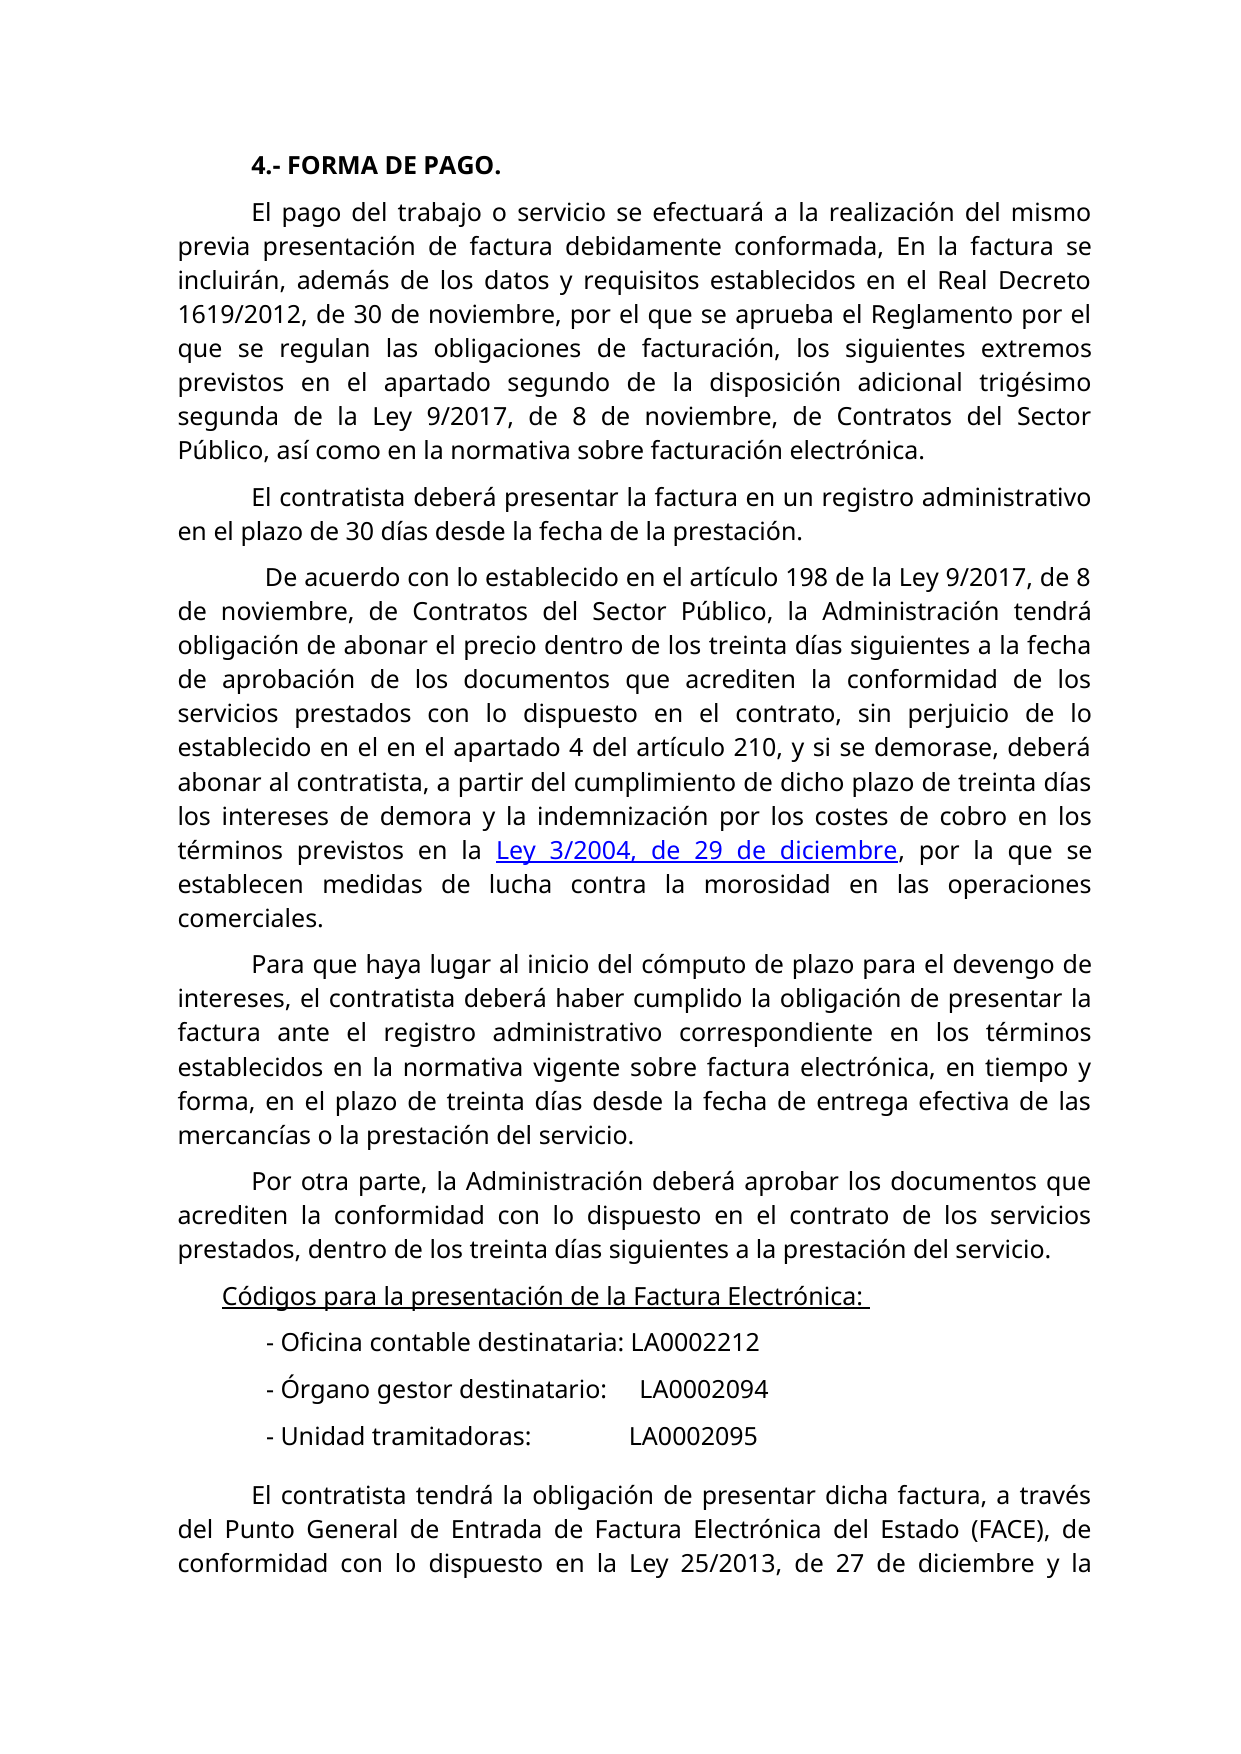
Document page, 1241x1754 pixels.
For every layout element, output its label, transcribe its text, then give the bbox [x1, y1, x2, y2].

text El pago del trabajo o servicio se efectuará a la realización del mismo previa presentación de factura debidamente conformada, En la factura se incluirán, además de los datos y requisitos establecidos en el Real Decreto 1619/2012, de 30 de noviembre, por el que se aprueba el Reglamento por el que se regulan las obligaciones de facturación, los siguientes extremos previstos en el apartado segundo de la disposición adicional trigésimo segunda de la Ley 9/2017, de 8 de noviembre, de Contratos del Sector Público, así como en la normativa sobre facturación electrónica. [177, 194, 1093, 467]
text Códigos para la presentación de la Factura Electrónica: [177, 1278, 1093, 1313]
text Para que haya lugar al inicio del cómputo de plazo para el devengo de intereses, el contratista deberá haber cumplido la obligación de presentar la factura ante el registro administrativo correspondiente en los términos establecidos en la normativa vigente sobre factura electrónica, en tiempo y forma, en el plazo de treinta días desde la fecha de entrega efectiva de las mercancías o la prestación del servicio. [177, 947, 1093, 1151]
text El contratista tendrá la obligación de presentar dicha factura, a través del Punto General de Entrada de Factura Electrónica del Estado (FACE), de conformidad con lo dispuesto en la Ley 25/2013, de 27 de diciembre y la [177, 1477, 1093, 1579]
text De acuerdo con lo establecido en el artículo 198 de la Ley 9/2017, de 8 de noviembre, de Contratos del Sector Público, la Administración tendrá obligación de abonar el precio dentro de los treinta días siguientes a la fecha de aprobación de los documentos que acrediten la conformidad de los servicios prestados con lo dispuesto en el contrato, sin perjuicio de lo establecido en el en el apartado 4 del artículo 210, y si se demorase, deberá abonar al contratista, a partir del cumplimiento de dicho plazo de treinta días los intereses de demora y la indemnización por los costes de cobro en los términos previstos en la Ley 3/2004, de 29 de diciembre, por la que se establecen medidas de lucha contra la morosidad en las operaciones comerciales. [177, 560, 1093, 934]
text - Órgano gestor destinatario: LA0002094 [177, 1372, 1093, 1406]
text - Unidad tramitadoras: LA0002095 [177, 1418, 1093, 1452]
text - Oficina contable destinataria: LA0002212 [177, 1325, 1093, 1359]
text 4.- FORMA DE PAGO. [177, 148, 1093, 182]
text El contratista deberá presentar la factura en un registro administrativo en el plazo de 30 días desde la fecha de la prestación. [177, 479, 1093, 547]
text Por otra parte, la Administración deberá aprobar los documentos que acrediten la conformidad con lo dispuesto en el contrato de los servicios prestados, dentro de los treinta días siguientes a la prestación del servicio. [177, 1164, 1093, 1266]
